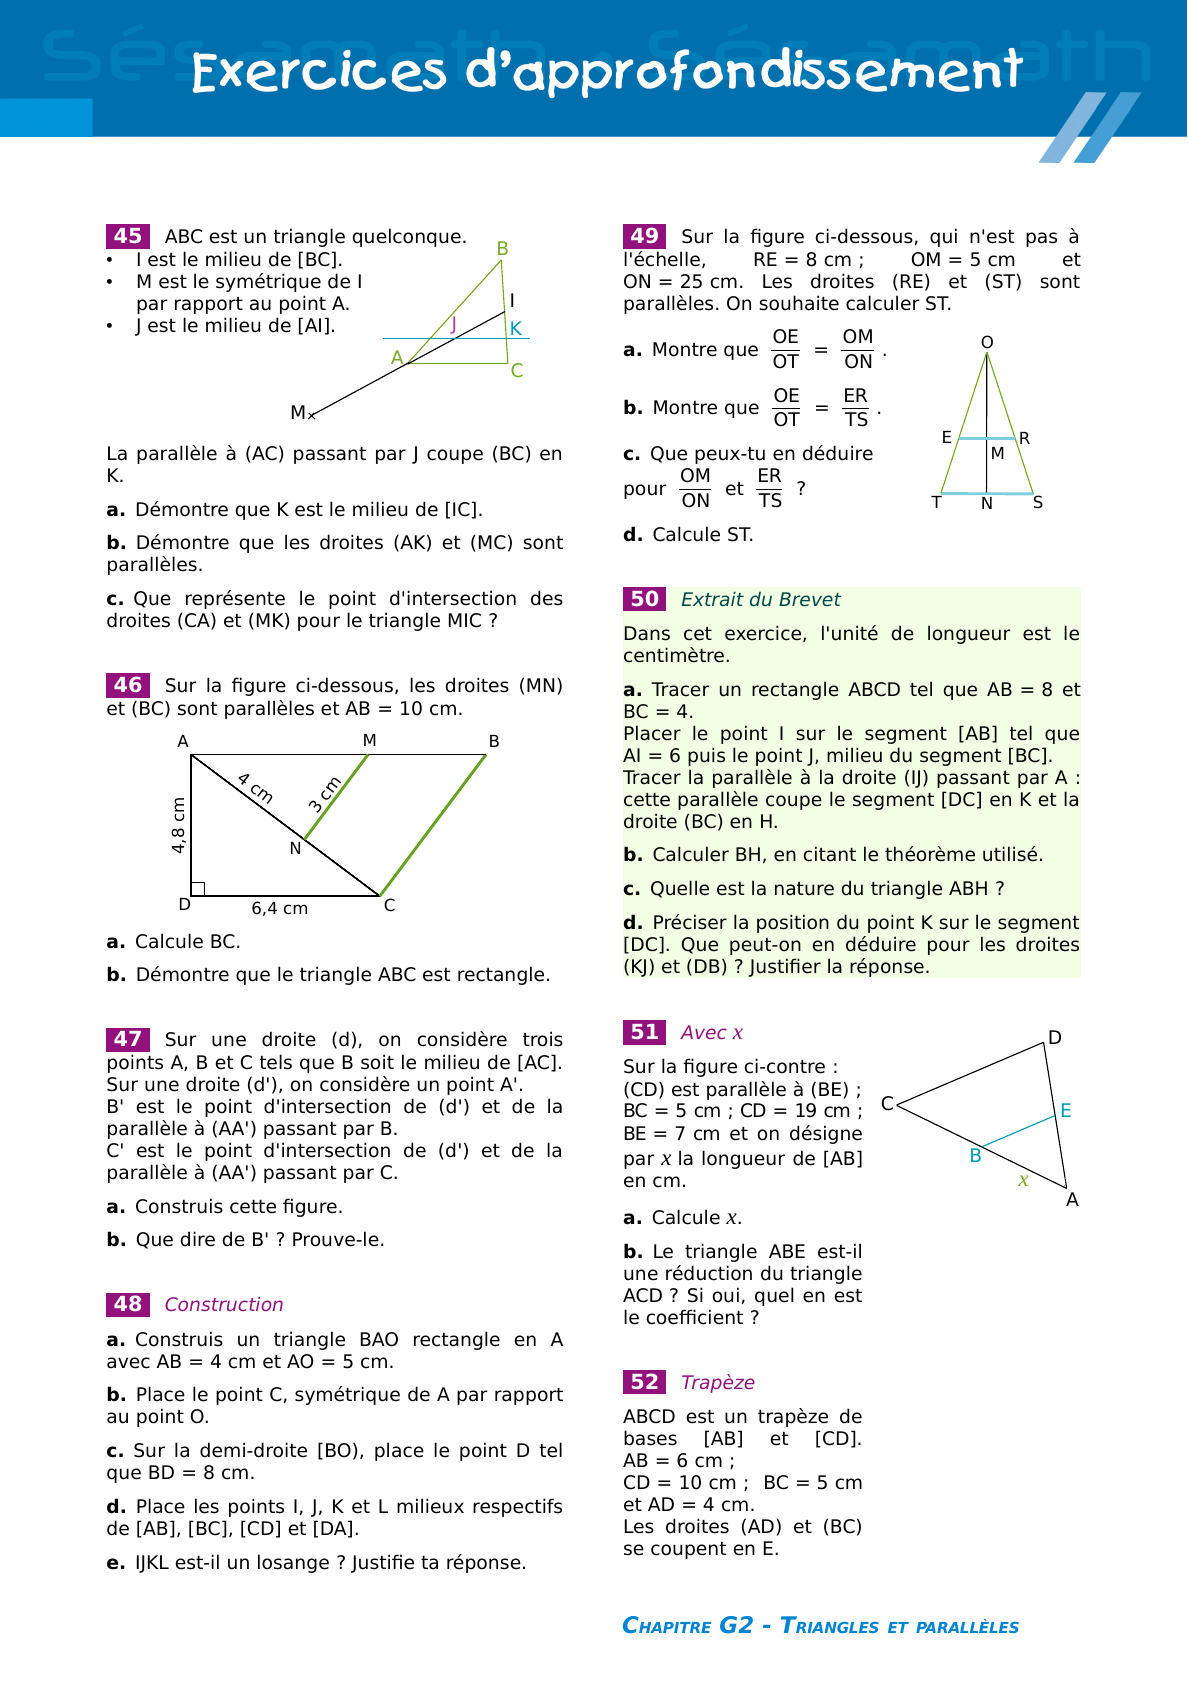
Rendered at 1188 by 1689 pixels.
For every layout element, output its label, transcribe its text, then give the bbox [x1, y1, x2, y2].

list Trapèze [666, 1370, 1081, 1394]
list Calcule BC. [106, 931, 564, 952]
list Démontre que les droites (AK) et (MC) sont parallèles. [106, 532, 564, 576]
list Calcule x. [623, 1204, 1081, 1229]
list I est le milieu de [BC]. [106, 249, 564, 271]
list [963, 385, 986, 431]
list [999, 385, 1081, 431]
list J est le milieu de [AI]. [106, 314, 450, 337]
list M est le symétrique de I par rapport au point A. [503, 271, 564, 314]
list Construis un triangle BAO rectangle en A avec AB = 4 cm et AO = 5 cm. [106, 1329, 564, 1373]
list Que peux-tu en déduire pour et ? [623, 443, 1081, 512]
list M est le symétrique de I par rapport au point A. [455, 271, 503, 314]
list ABC est un triangle quelconque. [150, 224, 564, 249]
list Démontre que K est le milieu de [IC]. [106, 498, 564, 521]
list Montre que = . [623, 385, 975, 431]
list [988, 385, 1011, 431]
text La parallèle à (AC) passant par J coupe (BC) en K. [106, 443, 564, 487]
list J est le milieu de [AI]. [506, 314, 564, 337]
list Place les points I, J, K et L milieux respectifs de [AB], [BC], [CD] et [DA]. [106, 1496, 564, 1540]
list Sur la demi-droite [BO), place le point D tel que BD = 8 cm. [106, 1440, 564, 1484]
list Montre que = . [623, 326, 1081, 373]
list Que représente le point d'intersection des droites (CA) et (MK) pour le triangle MIC ? [106, 588, 564, 632]
list Que dire de B' ? Prouve-le. [106, 1229, 564, 1251]
text Sur la figure ci-contre : (CD) est parallèle à (BE) ; BC = 5 cm ; CD = 19 cm ; BE = 7 cm et on désigne par x la longueur de [AB] en cm. [623, 1056, 1081, 1192]
list Tracer un rectangle ABCD tel que AB = 8 et BC = 4. Placer le point I sur le segment [AB] tel que AI = 6 puis le point J, milieu du segment [BC]. Tracer la parallèle à la droite (IJ) passant par A : cette parallèle coupe le segment [DC] en K et la droite (BC) en H. [623, 679, 1081, 833]
list Quelle est la nature du triangle ABH ? [623, 878, 1081, 900]
list J est le milieu de [AI]. [434, 314, 497, 337]
list Construis cette figure. [106, 1196, 564, 1217]
list M est le symétrique de I par rapport au point A. [106, 271, 489, 314]
list Sur la figure ci-dessous, les droites (MN) et (BC) sont parallèles et AB = 10 cm. [106, 673, 564, 719]
list J est le milieu de [AI]. [461, 314, 505, 337]
list Calculer BH, en citant le théorème utilisé. [623, 844, 1081, 866]
list Démontre que le triangle ABC est rectangle. [106, 964, 564, 986]
list Calcule ST. [623, 524, 1081, 546]
list Construction [150, 1293, 564, 1317]
list Extrait du Brevet [666, 587, 1081, 611]
list Le triangle ABE est-il une réduction du triangle ACD ? Si oui, quel en est le coefficient ? [623, 1241, 1081, 1329]
list Préciser la position du point K sur le segment [DC]. Que peut-on en déduire pour les droites (KJ) et (DB) ? Justifier la réponse. [623, 912, 1081, 978]
list Sur une droite (d), on considère trois points A, B et C tels que B soit le milieu de [AC]. Sur une droite (d'), on considère un point A'. B' est le point d'intersection de (d') et de la parallèle à (AA') passant par B. C' est le point d'intersection de (d') et de la parallèle à (AA') passant par C. [106, 1028, 564, 1184]
list Dans cet exercice, l'unité de longueur est le centimètre. [623, 623, 1081, 667]
picture [0, 0, 1187, 163]
list Avec x [623, 1019, 1081, 1045]
text ABCD est un trapèze de bases [AB] et [CD]. AB = 6 cm ; CD = 10 cm ; BC = 5 cm et AD = 4 cm. Les droites (AD) et (BC) se coupent en E. [623, 1406, 1081, 1560]
list Sur la figure ci-dessous, qui n'est pas à l'échelle, RE = 8 cm ; OM = 5 cm et ON = 25 cm. Les droites (RE) et (ST) sont parallèles. On souhaite calculer ST. [623, 224, 1081, 314]
list Place le point C, symétrique de A par rapport au point O. [106, 1384, 564, 1428]
list IJKL est-il un losange ? Justifie ta réponse. [106, 1552, 564, 1573]
